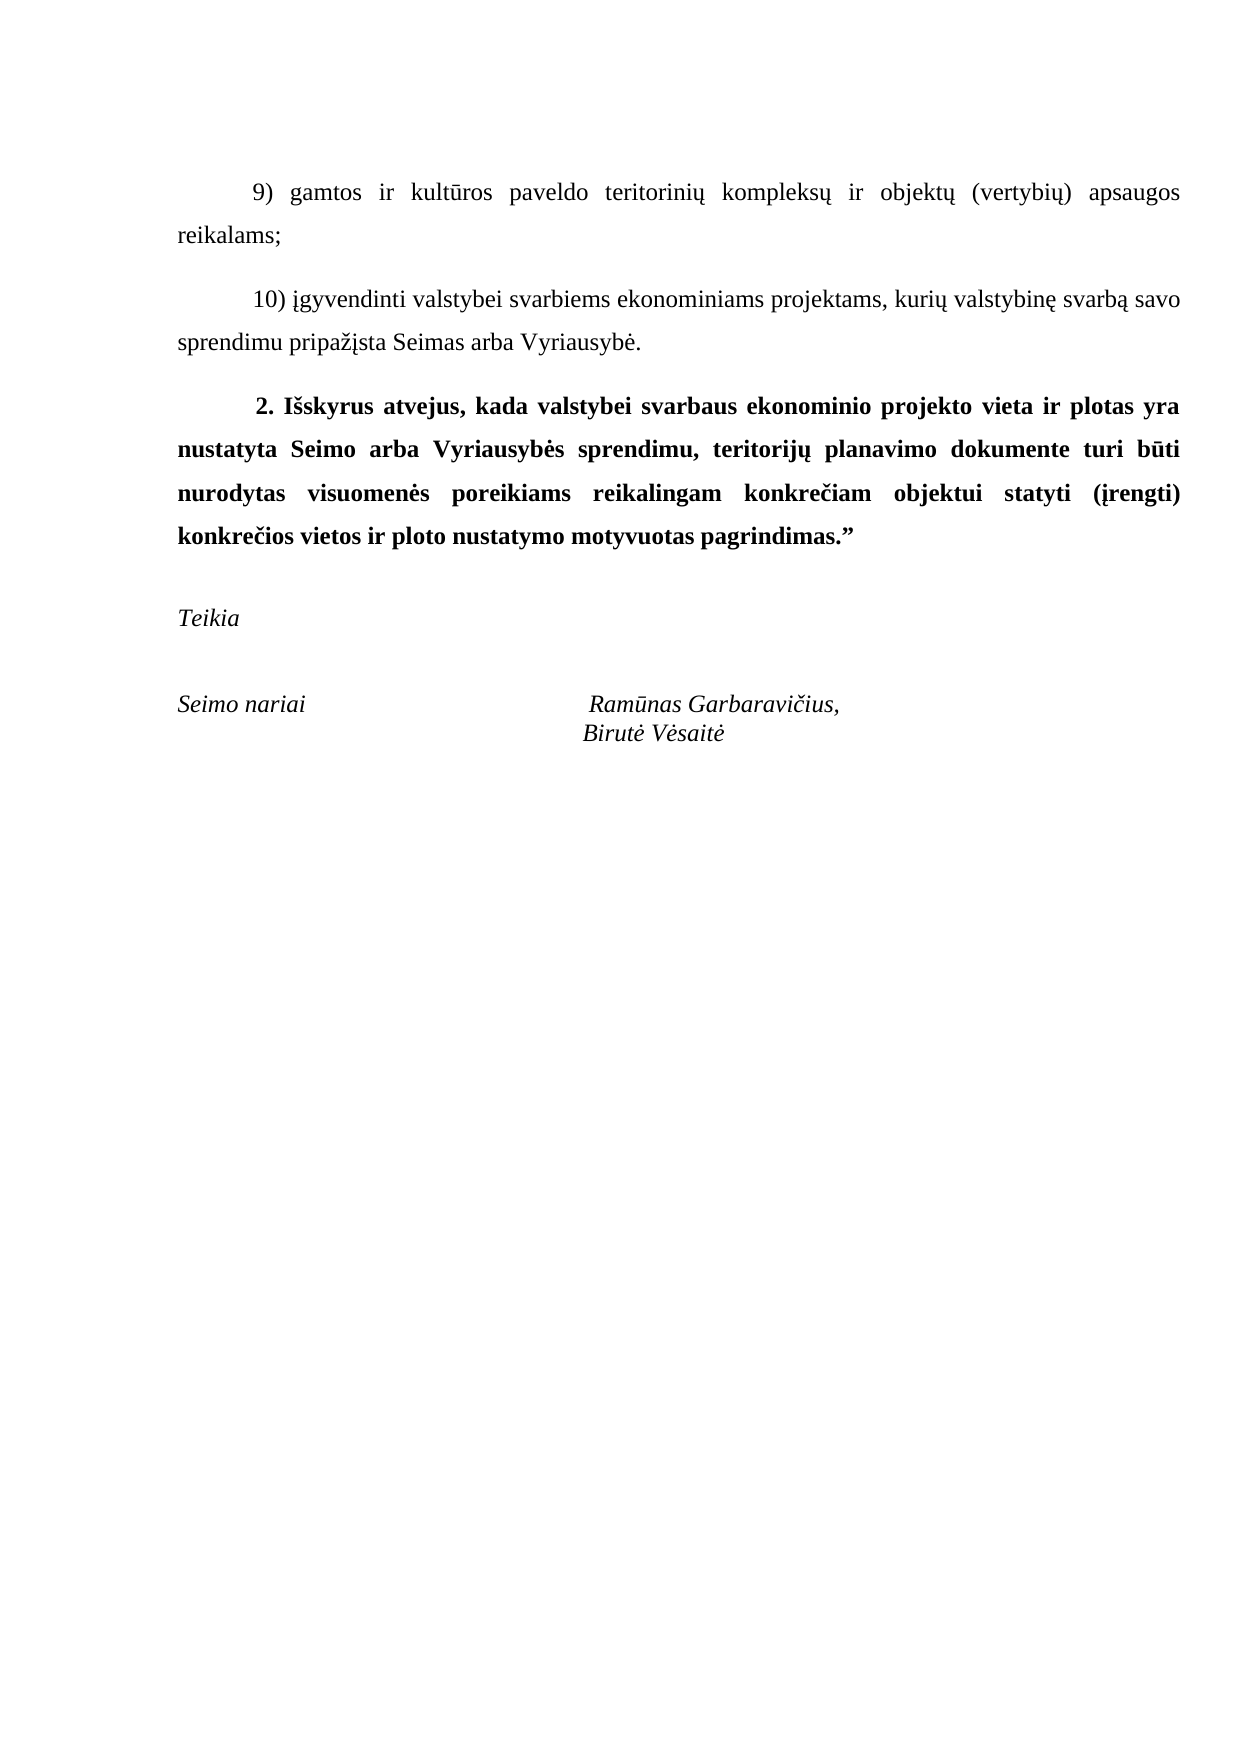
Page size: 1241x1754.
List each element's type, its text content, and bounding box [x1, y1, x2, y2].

text Teikia [177, 603, 1181, 632]
text Birutė Vėsaitė [447, 718, 1181, 747]
text 10) įgyvendinti valstybei svarbiems ekonominiams projektams, kurių valstybinę svarbą savo sprendimu pripažįsta Seimas arba Vyriausybė. [177, 284, 1181, 356]
text 2. Išskyrus atvejus, kada valstybei svarbaus ekonominio projekto vieta ir plotas yra nustatyta Seimo arba Vyriausybės sprendimu, teritorijų planavimo dokumente turi būti nurodytas visuomenės poreikiams reikalingam konkrečiam objektui statyti (įrengti) konkrečios vietos ir ploto nustatymo motyvuotas pagrindimas.” [177, 391, 1181, 549]
text Seimo nariai Ramūnas Garbaravičius, [177, 689, 1181, 718]
text 9) gamtos ir kultūros paveldo teritorinių kompleksų ir objektų (vertybių) apsaugos reikalams; [177, 177, 1181, 249]
